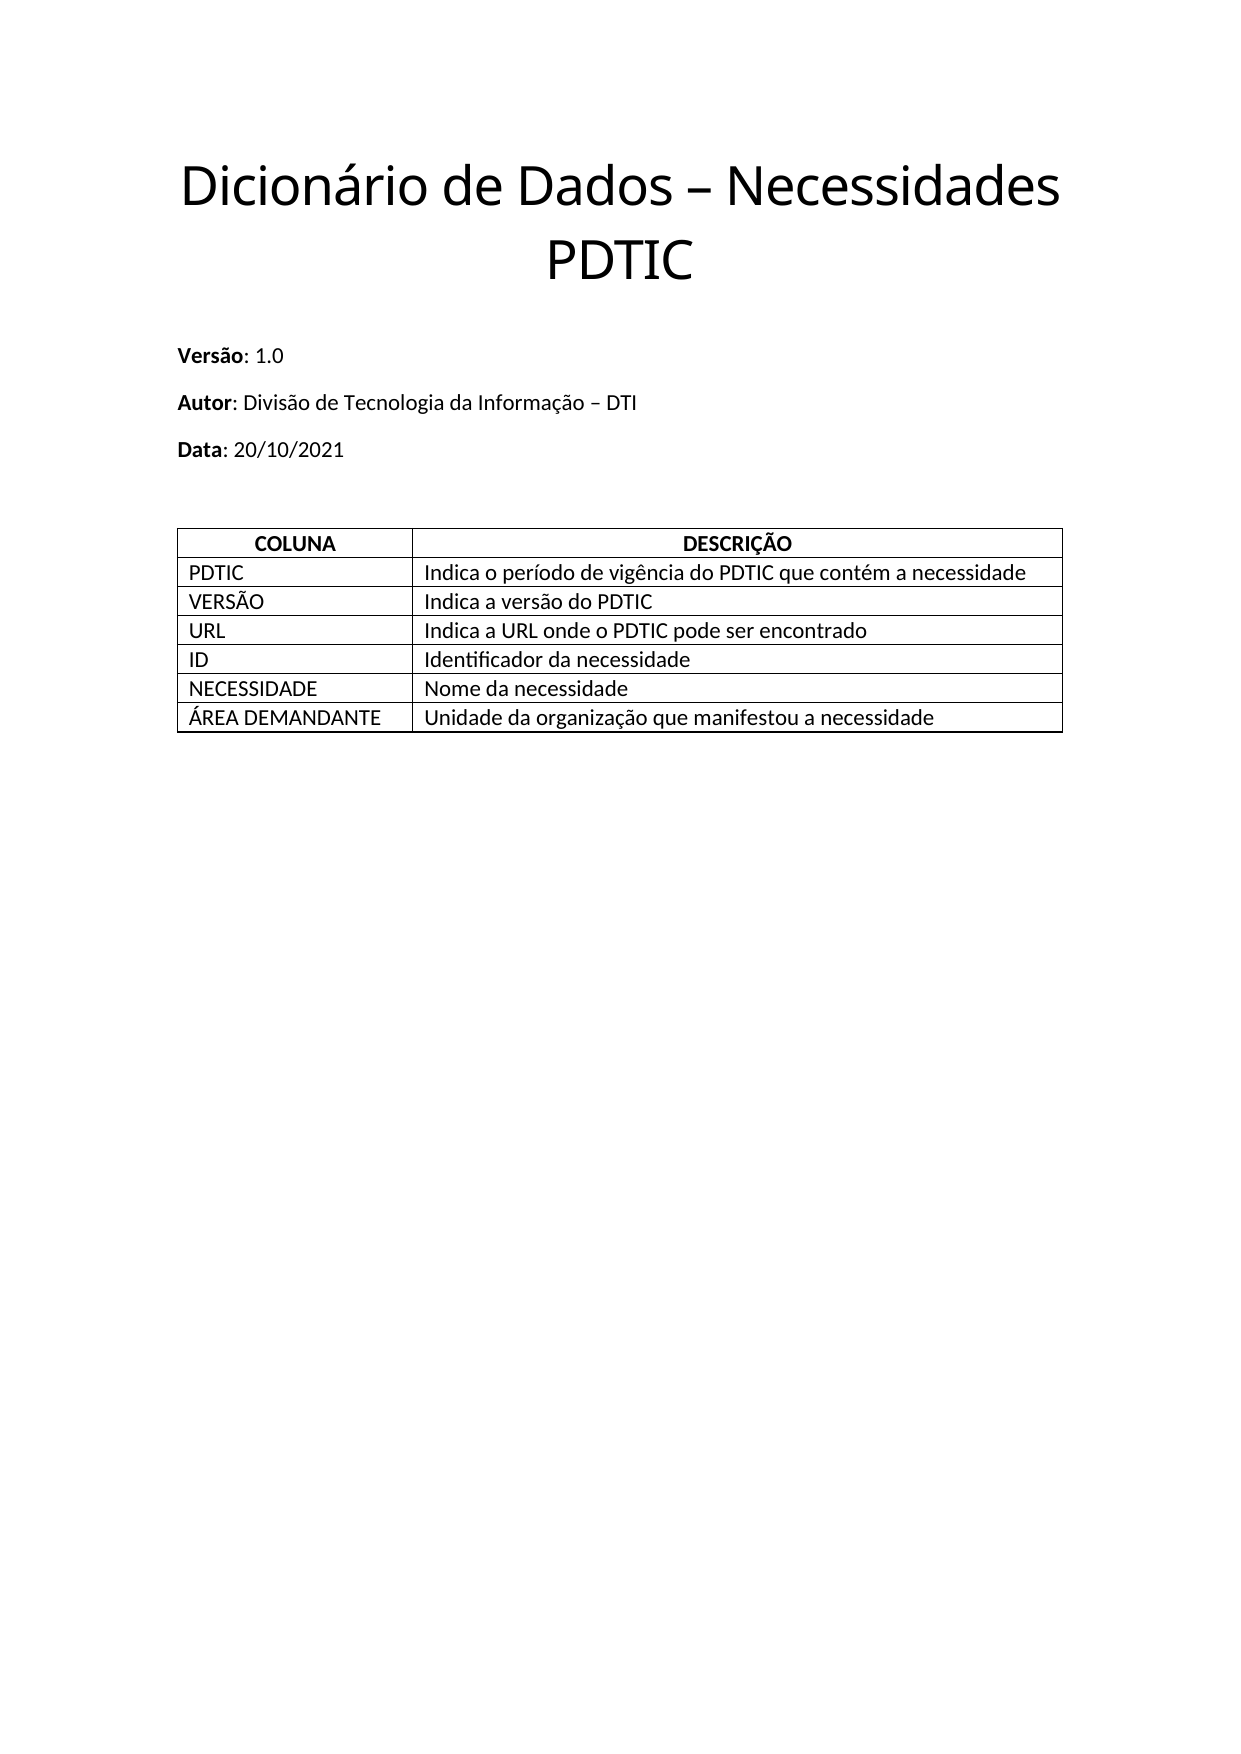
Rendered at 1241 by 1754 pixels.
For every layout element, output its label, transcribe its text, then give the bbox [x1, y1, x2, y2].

table_cell Nome da necessidade [413, 674, 1062, 702]
table_cell NECESSIDADE [178, 674, 412, 702]
text Autor: Divisão de Tecnologia da Informação – DTI [177, 388, 1063, 416]
table_cell Unidade da organização que manifestou a necessidade [413, 703, 1062, 731]
text Versão: 1.0 [177, 342, 1063, 370]
table_cell PDTIC [178, 558, 412, 586]
table_cell ÁREA DEMANDANTE [178, 703, 412, 731]
table_header COLUNA [178, 529, 412, 557]
table_cell Identificador da necessidade [413, 645, 1062, 673]
table_cell Indica o período de vigência do PDTIC que contém a necessidade [413, 558, 1062, 586]
table_cell Indica a versão do PDTIC [413, 587, 1062, 615]
table_header DESCRIÇÃO [413, 529, 1062, 557]
table_cell VERSÃO [178, 587, 412, 615]
text Dicionário de Dados – Necessidades PDTIC [177, 148, 1063, 295]
table_cell ID [178, 645, 412, 673]
table_cell URL [178, 616, 412, 644]
text Data: 20/10/2021 [177, 435, 1063, 463]
table_cell Indica a URL onde o PDTIC pode ser encontrado [413, 616, 1062, 644]
